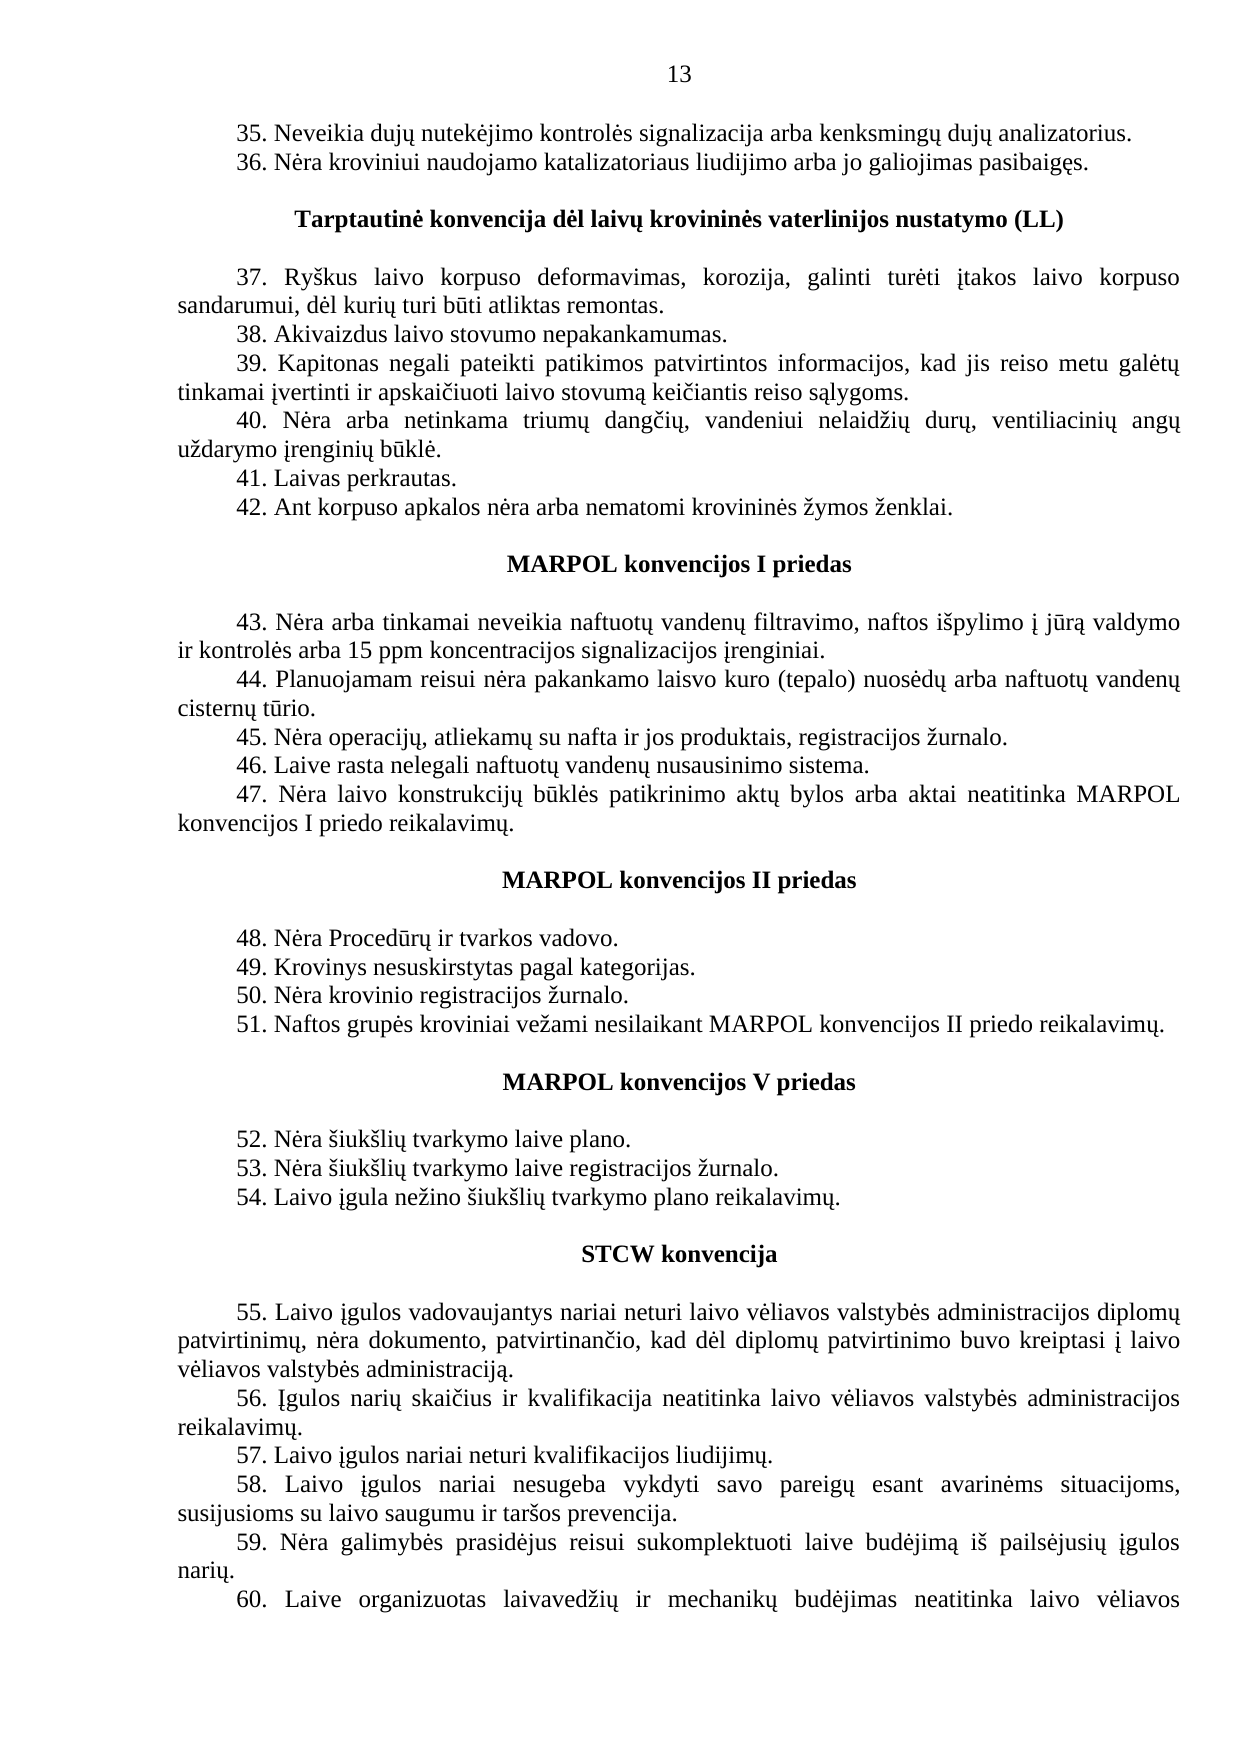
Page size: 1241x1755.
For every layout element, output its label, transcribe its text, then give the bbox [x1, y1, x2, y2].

text MARPOL konvencijos V priedas [177, 1067, 1181, 1096]
text 38. Akivaizdus laivo stovumo nepakankamumas. [177, 319, 1181, 348]
text 43. Nėra arba tinkamai neveikia naftuotų vandenų filtravimo, naftos išpylimo į jūrą valdymo ir kontrolės arba 15 ppm koncentracijos signalizacijos įrenginiai. [177, 607, 1181, 664]
text 53. Nėra šiukšlių tvarkymo laive registracijos žurnalo. [177, 1153, 1181, 1182]
text 50. Nėra krovinio registracijos žurnalo. [177, 981, 1181, 1009]
text MARPOL konvencijos I priedas [177, 549, 1181, 578]
text 57. Laivo įgulos nariai neturi kvalifikacijos liudijimų. [177, 1441, 1181, 1469]
text 59. Nėra galimybės prasidėjus reisui sukomplektuoti laive budėjimą iš pailsėjusių įgulos narių. [177, 1527, 1181, 1584]
text 47. Nėra laivo konstrukcijų būklės patikrinimo aktų bylos arba aktai neatitinka MARPOL konvencijos I priedo reikalavimų. [177, 779, 1181, 837]
text 39. Kapitonas negali pateikti patikimos patvirtintos informacijos, kad jis reiso metu galėtų tinkamai įvertinti ir apskaičiuoti laivo stovumą keičiantis reiso sąlygoms. [177, 348, 1181, 406]
text STCW konvencija [177, 1239, 1181, 1268]
text 54. Laivo įgula nežino šiukšlių tvarkymo plano reikalavimų. [177, 1182, 1181, 1211]
text 46. Laive rasta nelegali naftuotų vandenų nusausinimo sistema. [177, 751, 1181, 779]
text 42. Ant korpuso apkalos nėra arba nematomi krovininės žymos ženklai. [177, 492, 1181, 521]
text MARPOL konvencijos II priedas [177, 866, 1181, 894]
text 49. Krovinys nesuskirstytas pagal kategorijas. [177, 952, 1181, 981]
text 40. Nėra arba netinkama triumų dangčių, vandeniui nelaidžių durų, ventiliacinių angų uždarymo įrenginių būklė. [177, 406, 1181, 463]
text 52. Nėra šiukšlių tvarkymo laive plano. [177, 1124, 1181, 1153]
text 37. Ryškus laivo korpuso deformavimas, korozija, galinti turėti įtakos laivo korpuso sandarumui, dėl kurių turi būti atliktas remontas. [177, 262, 1181, 319]
text 35. Neveikia dujų nutekėjimo kontrolės signalizacija arba kenksmingų dujų analizatorius. [177, 118, 1181, 147]
text 55. Laivo įgulos vadovaujantys nariai neturi laivo vėliavos valstybės administracijos diplomų patvirtinimų, nėra dokumento, patvirtinančio, kad dėl diplomų patvirtinimo buvo kreiptasi į laivo vėliavos valstybės administraciją. [177, 1297, 1181, 1383]
text 56. Įgulos narių skaičius ir kvalifikacija neatitinka laivo vėliavos valstybės administracijos reikalavimų. [177, 1383, 1181, 1441]
text 60. Laive organizuotas laivavedžių ir mechanikų budėjimas neatitinka laivo vėliavos [177, 1584, 1181, 1613]
text 51. Naftos grupės kroviniai vežami nesilaikant MARPOL konvencijos II priedo reikalavimų. [177, 1009, 1181, 1038]
text 45. Nėra operacijų, atliekamų su nafta ir jos produktais, registracijos žurnalo. [177, 722, 1181, 751]
text 58. Laivo įgulos nariai nesugeba vykdyti savo pareigų esant avarinėms situacijoms, susijusioms su laivo saugumu ir taršos prevencija. [177, 1469, 1181, 1527]
text 41. Laivas perkrautas. [177, 463, 1181, 492]
text Tarptautinė konvencija dėl laivų krovininės vaterlinijos nustatymo (LL) [177, 204, 1181, 233]
text 44. Planuojamam reisui nėra pakankamo laisvo kuro (tepalo) nuosėdų arba naftuotų vandenų cisternų tūrio. [177, 664, 1181, 722]
text 48. Nėra Procedūrų ir tvarkos vadovo. [177, 923, 1181, 952]
text 36. Nėra kroviniui naudojamo katalizatoriaus liudijimo arba jo galiojimas pasibaigęs. [177, 147, 1181, 176]
